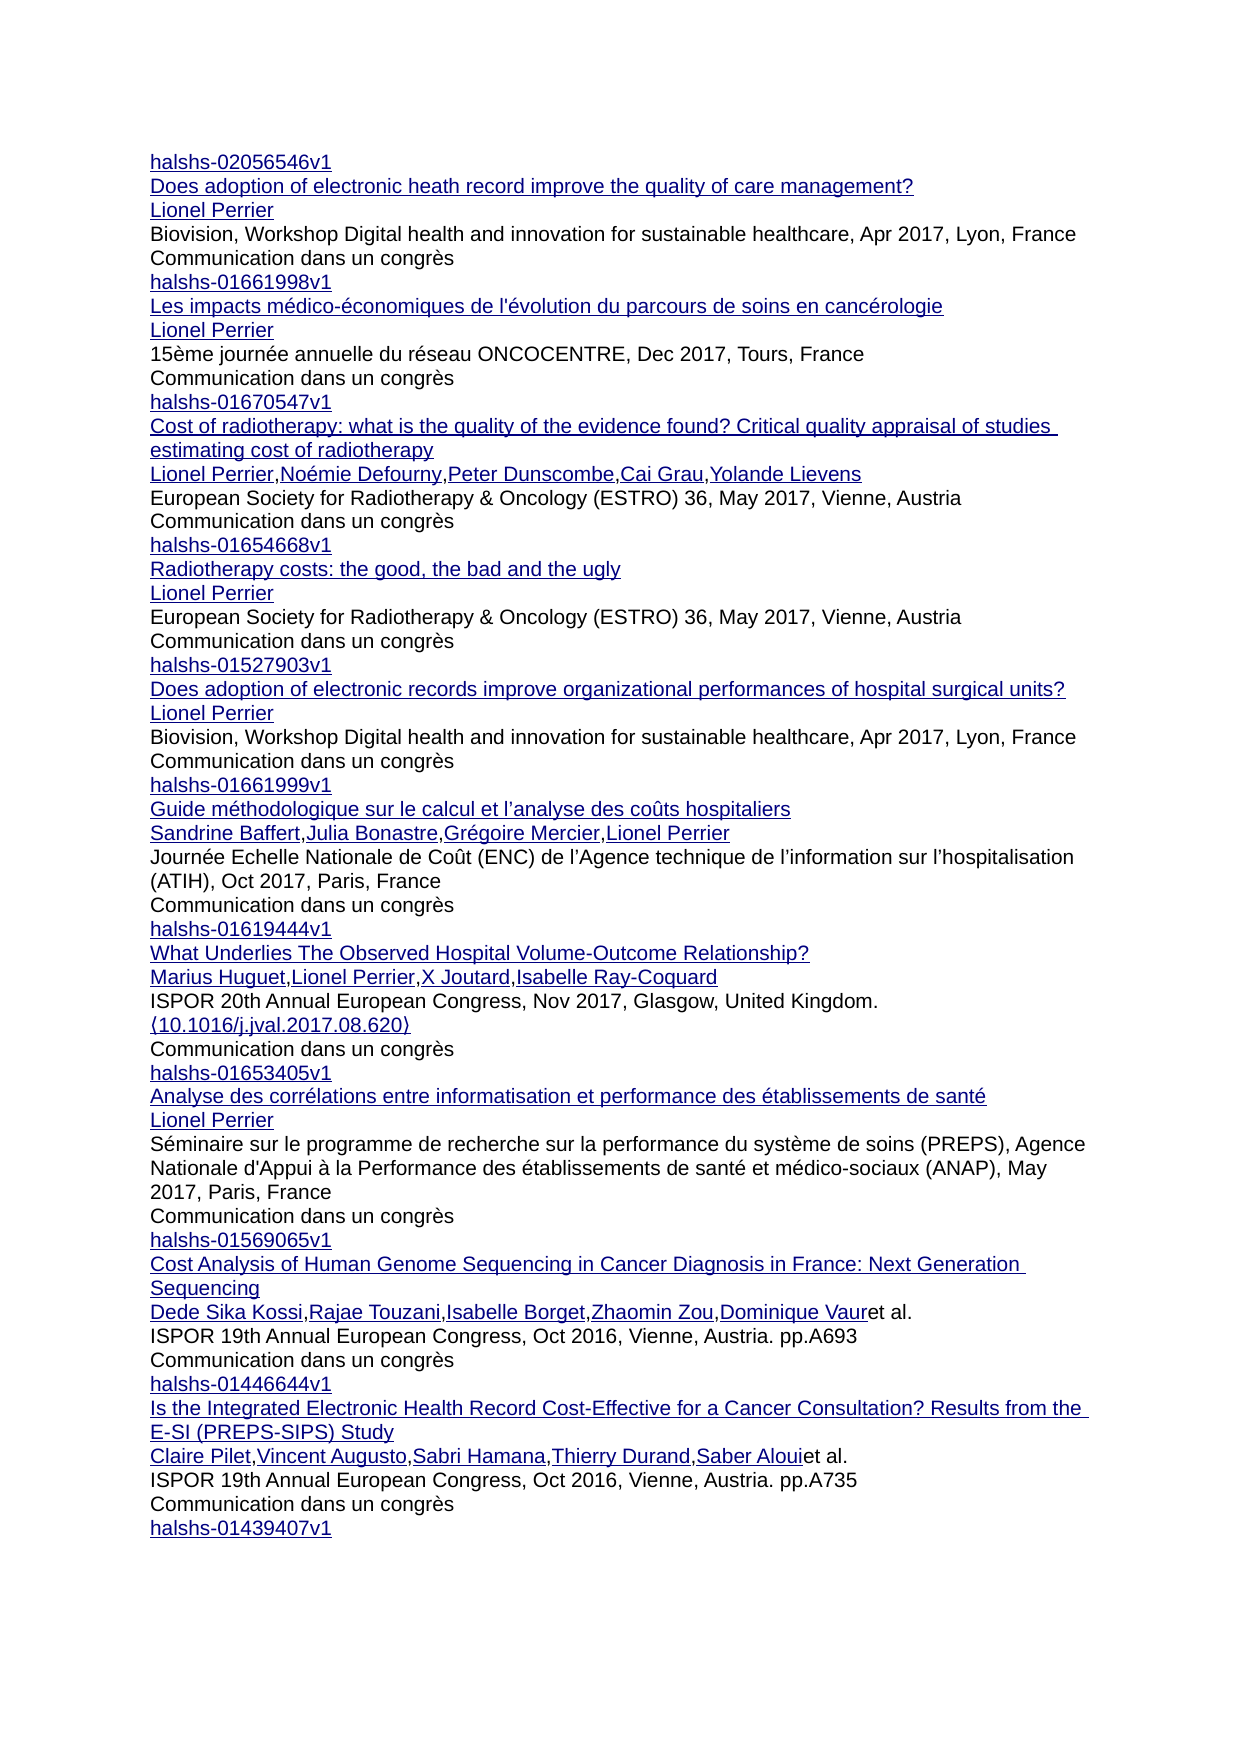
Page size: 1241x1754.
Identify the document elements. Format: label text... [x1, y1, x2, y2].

table_cell Does adoption of electronic records improve organizational performances of hospital surgical units? Lionel Perrier Biovision, Workshop Digital health and innovation for sustainable healthcare, Apr 2017, Lyon, France Communication dans un congrès halshs-01661999v1 [150, 677, 1090, 797]
table_cell Guide méthodologique sur le calcul et l’analyse des coûts hospitaliers Sandrine Baffert,Julia Bonastre,Grégoire Mercier,Lionel Perrier Journée Echelle Nationale de Coût (ENC) de l’Agence technique de l’information sur l’hospitalisation (ATIH), Oct 2017, Paris, France Communication dans un congrès halshs-01619444v1 [150, 797, 1090, 941]
table_cell What Underlies The Observed Hospital Volume-Outcome Relationship? Marius Huguet,Lionel Perrier,X Joutard,Isabelle Ray-Coquard ISPOR 20th Annual European Congress, Nov 2017, Glasgow, United Kingdom. ⟨10.1016/j.jval.2017.08.620⟩ Communication dans un congrès halshs-01653405v1 [150, 941, 1090, 1084]
table_cell halshs-02056546v1 [150, 150, 1090, 174]
table_cell Les impacts médico-économiques de l'évolution du parcours de soins en cancérologie Lionel Perrier 15ème journée annuelle du réseau ONCOCENTRE, Dec 2017, Tours, France Communication dans un congrès halshs-01670547v1 [150, 294, 1090, 413]
table_cell Radiotherapy costs: the good, the bad and the ugly Lionel Perrier European Society for Radiotherapy & Oncology (ESTRO) 36, May 2017, Vienne, Austria Communication dans un congrès halshs-01527903v1 [150, 557, 1090, 677]
table_cell Is the Integrated Electronic Health Record Cost-Effective for a Cancer Consultation? Results from the E-SI (PREPS-SIPS) Study Claire Pilet,Vincent Augusto,Sabri Hamana,Thierry Durand,Saber Alouiet al. ISPOR 19th Annual European Congress, Oct 2016, Vienne, Austria. pp.A735 Communication dans un congrès halshs-01439407v1 [150, 1396, 1090, 1539]
table_cell Cost of radiotherapy: what is the quality of the evidence found? Critical quality appraisal of studies estimating cost of radiotherapy Lionel Perrier,Noémie Defourny,Peter Dunscombe,Cai Grau,Yolande Lievens European Society for Radiotherapy & Oncology (ESTRO) 36, May 2017, Vienne, Austria Communication dans un congrès halshs-01654668v1 [150, 414, 1090, 557]
table_cell Analyse des corrélations entre informatisation et performance des établissements de santé Lionel Perrier Séminaire sur le programme de recherche sur la performance du système de soins (PREPS), Agence Nationale d'Appui à la Performance des établissements de santé et médico-sociaux (ANAP), May 2017, Paris, France Communication dans un congrès halshs-01569065v1 [150, 1084, 1090, 1252]
table_cell Cost Analysis of Human Genome Sequencing in Cancer Diagnosis in France: Next Generation Sequencing Dede Sika Kossi,Rajae Touzani,Isabelle Borget,Zhaomin Zou,Dominique Vauret al. ISPOR 19th Annual European Congress, Oct 2016, Vienne, Austria. pp.A693 Communication dans un congrès halshs-01446644v1 [150, 1252, 1090, 1396]
table_cell Does adoption of electronic heath record improve the quality of care management? Lionel Perrier Biovision, Workshop Digital health and innovation for sustainable healthcare, Apr 2017, Lyon, France Communication dans un congrès halshs-01661998v1 [150, 174, 1090, 294]
